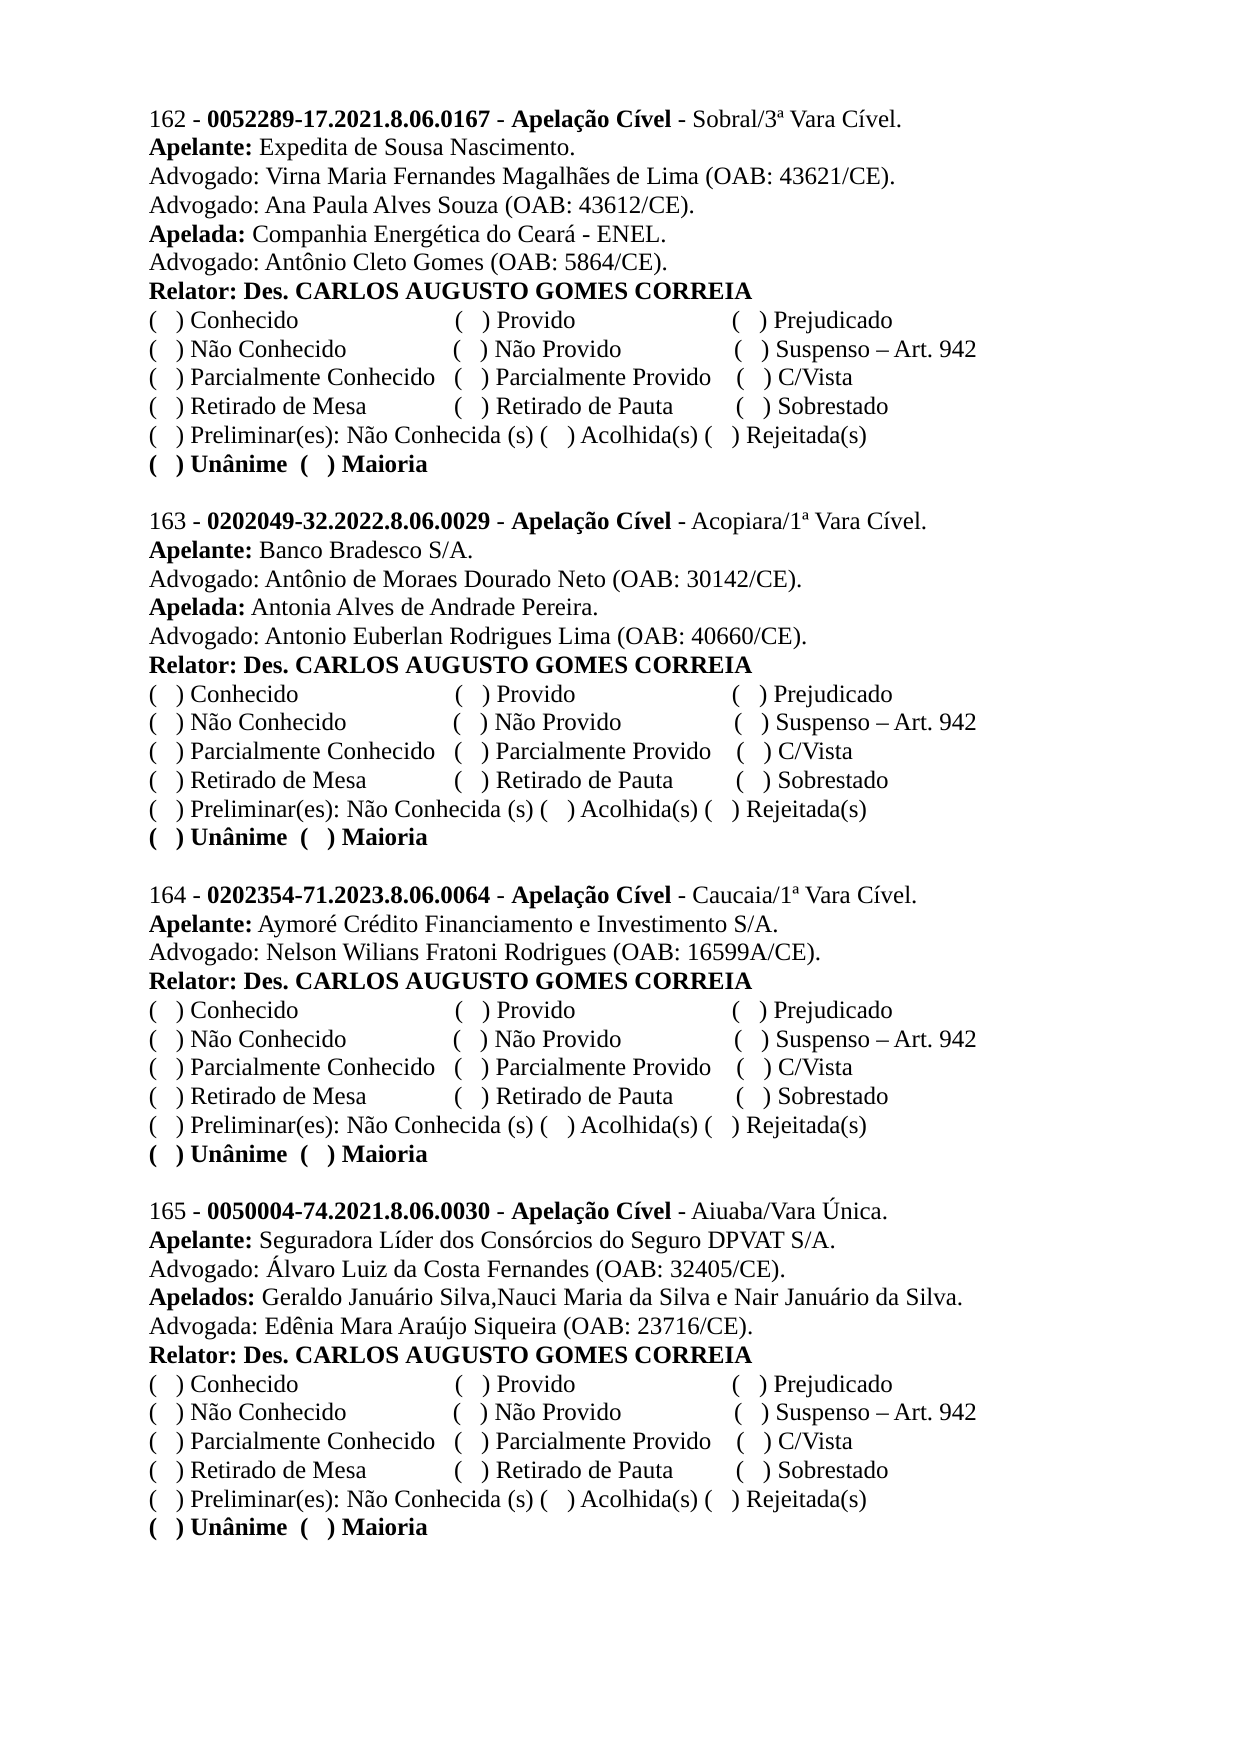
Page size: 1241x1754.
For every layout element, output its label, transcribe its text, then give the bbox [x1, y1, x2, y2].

text Relator: Des. CARLOS AUGUSTO GOMES CORREIA [148, 966, 1158, 995]
text 163 - 0202049-32.2022.8.06.0029 - Apelação Cível - Acopiara/1ª Vara Cível. [148, 506, 1141, 535]
text ( ) Não Conhecido ( ) Não Provido ( ) Suspenso – Art. 942 [148, 707, 1158, 736]
text Apelante: Expedita de Sousa Nascimento. [148, 132, 1141, 161]
text ( ) Conhecido ( ) Provido ( ) Prejudicado [148, 1369, 1141, 1397]
text 165 - 0050004-74.2021.8.06.0030 - Apelação Cível - Aiuaba/Vara Única. [148, 1196, 1141, 1225]
text Advogado: Antônio Cleto Gomes (OAB: 5864/CE). [148, 247, 1141, 276]
text ( ) Conhecido ( ) Provido ( ) Prejudicado [148, 995, 1141, 1024]
text ( ) Retirado de Mesa ( ) Retirado de Pauta ( ) Sobrestado [148, 1455, 1158, 1484]
text ( ) Retirado de Mesa ( ) Retirado de Pauta ( ) Sobrestado [148, 765, 1158, 794]
text ( ) Parcialmente Conhecido ( ) Parcialmente Provido ( ) C/Vista [148, 362, 1158, 391]
text ( ) Parcialmente Conhecido ( ) Parcialmente Provido ( ) C/Vista [148, 736, 1158, 765]
text ( ) Retirado de Mesa ( ) Retirado de Pauta ( ) Sobrestado [148, 1081, 1158, 1110]
text ( ) Conhecido ( ) Provido ( ) Prejudicado [148, 679, 1141, 707]
text Advogado: Ana Paula Alves Souza (OAB: 43612/CE). [148, 190, 1141, 219]
text ( ) Não Conhecido ( ) Não Provido ( ) Suspenso – Art. 942 [148, 334, 1158, 362]
text 164 - 0202354-71.2023.8.06.0064 - Apelação Cível - Caucaia/1ª Vara Cível. [148, 880, 1141, 909]
text ( ) Preliminar(es): Não Conhecida (s) ( ) Acolhida(s) ( ) Rejeitada(s) [148, 1110, 1158, 1139]
text ( ) Unânime ( ) Maioria [148, 822, 1158, 851]
text Apelante: Aymoré Crédito Financiamento e Investimento S/A. [148, 909, 1141, 937]
text ( ) Preliminar(es): Não Conhecida (s) ( ) Acolhida(s) ( ) Rejeitada(s) [148, 794, 1158, 822]
text Advogado: Antonio Euberlan Rodrigues Lima (OAB: 40660/CE). [148, 621, 1141, 650]
text Advogado: Álvaro Luiz da Costa Fernandes (OAB: 32405/CE). [148, 1254, 1141, 1282]
text ( ) Conhecido ( ) Provido ( ) Prejudicado [148, 305, 1141, 334]
text ( ) Não Conhecido ( ) Não Provido ( ) Suspenso – Art. 942 [148, 1024, 1158, 1052]
text ( ) Unânime ( ) Maioria [148, 1139, 1158, 1167]
text ( ) Não Conhecido ( ) Não Provido ( ) Suspenso – Art. 942 [148, 1397, 1158, 1426]
text ( ) Parcialmente Conhecido ( ) Parcialmente Provido ( ) C/Vista [148, 1426, 1158, 1455]
text Advogada: Edênia Mara Araújo Siqueira (OAB: 23716/CE). [148, 1311, 1141, 1340]
text Apelada: Antonia Alves de Andrade Pereira. [148, 592, 1141, 621]
text Apelados: Geraldo Januário Silva,Nauci Maria da Silva e Nair Januário da Silva. [148, 1282, 1141, 1311]
text Advogado: Nelson Wilians Fratoni Rodrigues (OAB: 16599A/CE). [148, 937, 1141, 966]
text ( ) Parcialmente Conhecido ( ) Parcialmente Provido ( ) C/Vista [148, 1052, 1158, 1081]
text ( ) Unânime ( ) Maioria [148, 1512, 1158, 1541]
text 162 - 0052289-17.2021.8.06.0167 - Apelação Cível - Sobral/3ª Vara Cível. [148, 104, 1141, 132]
text Apelante: Seguradora Líder dos Consórcios do Seguro DPVAT S/A. [148, 1225, 1141, 1254]
text Apelada: Companhia Energética do Ceará - ENEL. [148, 219, 1141, 247]
text Advogado: Virna Maria Fernandes Magalhães de Lima (OAB: 43621/CE). [148, 161, 1141, 190]
text Relator: Des. CARLOS AUGUSTO GOMES CORREIA [148, 276, 1158, 305]
text ( ) Preliminar(es): Não Conhecida (s) ( ) Acolhida(s) ( ) Rejeitada(s) [148, 1484, 1158, 1512]
text ( ) Unânime ( ) Maioria [148, 449, 1158, 477]
text ( ) Preliminar(es): Não Conhecida (s) ( ) Acolhida(s) ( ) Rejeitada(s) [148, 420, 1158, 449]
text Advogado: Antônio de Moraes Dourado Neto (OAB: 30142/CE). [148, 564, 1141, 592]
text ( ) Retirado de Mesa ( ) Retirado de Pauta ( ) Sobrestado [148, 391, 1158, 420]
text Relator: Des. CARLOS AUGUSTO GOMES CORREIA [148, 650, 1158, 679]
text Apelante: Banco Bradesco S/A. [148, 535, 1141, 564]
text Relator: Des. CARLOS AUGUSTO GOMES CORREIA [148, 1340, 1158, 1369]
